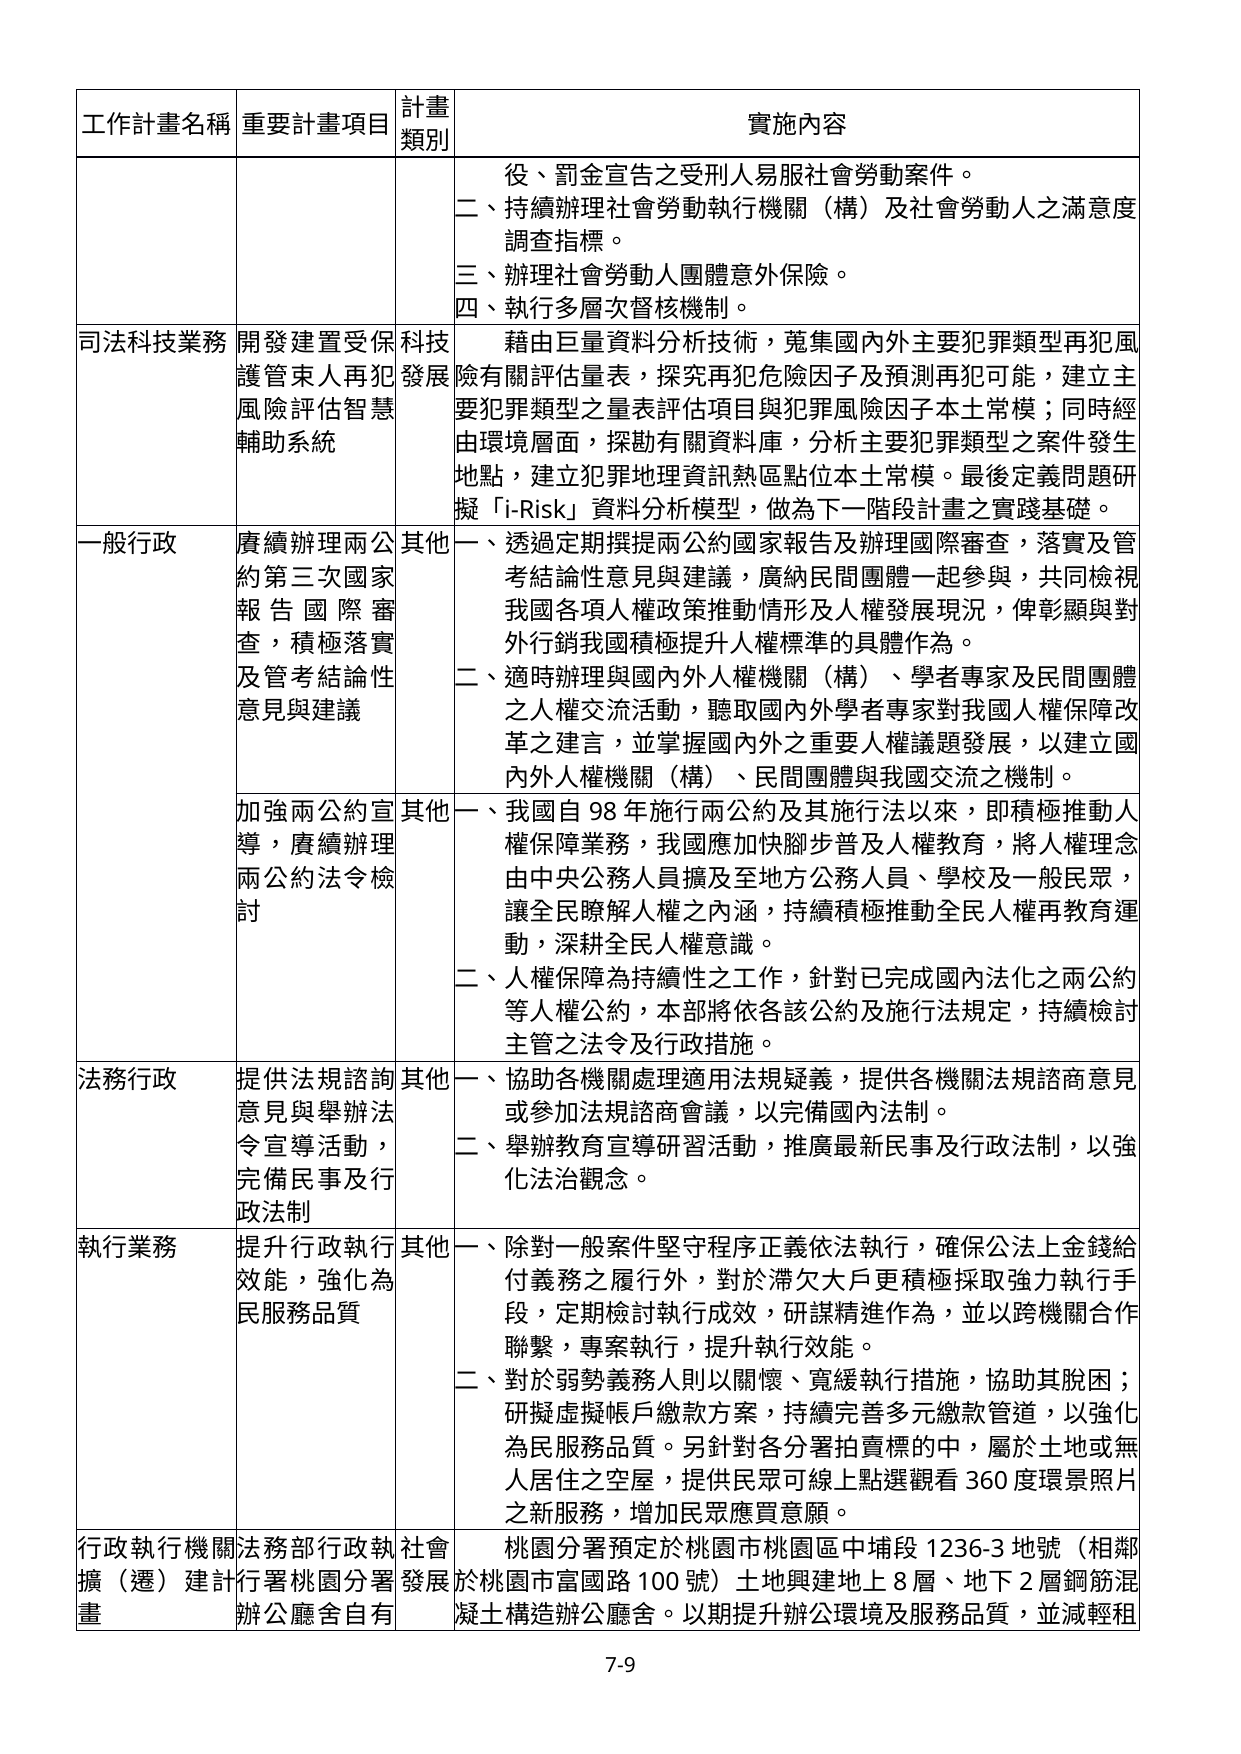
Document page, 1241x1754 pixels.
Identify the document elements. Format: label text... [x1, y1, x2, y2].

table_cell 藉由巨量資料分析技術，蒐集國內外主要犯罪類型再犯風險有關評估量表，探究再犯危險因子及預測再犯可能，建立主要犯罪類型之量表評估項目與犯罪風險因子本土常模；同時經由環境層面，探勘有關資料庫，分析主要犯罪類型之案件發生地點，建立犯罪地理資訊熱區點位本土常模。最後定義問題研擬「i-Risk」資料分析模型，做為下一階段計畫之實踐基礎。 [455, 325, 1139, 525]
table_cell 一、我國自98年施行兩公約及其施行法以來，即積極推動人權保障業務，我國應加快腳步普及人權教育，將人權理念由中央公務人員擴及至地方公務人員、學校及一般民眾，讓全民瞭解人權之內涵，持續積極推動全民人權再教育運動，深耕全民人權意識。 二、人權保障為持續性之工作，針對已完成國內法化之兩公約等人權公約，本部將依各該公約及施行法規定，持續檢討主管之法令及行政措施。 [455, 794, 1139, 1061]
table_cell 賡續辦理兩公約第三次國家報告國際審查，積極落實及管考結論性意見與建議 [237, 526, 395, 793]
table_header 重要計畫項目 [237, 90, 395, 156]
table_cell 一般行政 [77, 526, 236, 1061]
table_cell 其他 [396, 794, 454, 1061]
table_cell 其他 [396, 1062, 454, 1228]
table_cell 法務部行政執行署桃園分署辦公廳舍自有 [237, 1530, 395, 1630]
table_cell 科技發展 [396, 325, 454, 525]
table_cell 役、罰金宣告之受刑人易服社會勞動案件。 二、持續辦理社會勞動執行機關（構）及社會勞動人之滿意度調查指標。 三、辦理社會勞動人團體意外保險。 四、執行多層次督核機制。 [455, 158, 1139, 324]
table_cell 執行業務 [77, 1229, 236, 1529]
table_header 計畫類別 [396, 90, 454, 156]
table_cell 一、除對一般案件堅守程序正義依法執行，確保公法上金錢給付義務之履行外，對於滯欠大戶更積極採取強力執行手段，定期檢討執行成效，研謀精進作為，並以跨機關合作聯繫，專案執行，提升執行效能。 二、對於弱勢義務人則以關懷、寬緩執行措施，協助其脫困；研擬虛擬帳戶繳款方案，持續完善多元繳款管道，以強化為民服務品質。另針對各分署拍賣標的中，屬於土地或無人居住之空屋，提供民眾可線上點選觀看360度環景照片之新服務，增加民眾應買意願。 [455, 1229, 1139, 1529]
table_cell 開發建置受保護管束人再犯風險評估智慧輔助系統 [237, 325, 395, 525]
table_cell 桃園分署預定於桃園市桃園區中埔段1236-3地號（相鄰於桃園市富國路100號）土地興建地上8層、地下2層鋼筋混凝土構造辦公廳舍。以期提升辦公環境及服務品質，並減輕租 [455, 1530, 1139, 1630]
table_cell 社會發展 [396, 1530, 454, 1630]
table_cell 提升行政執行效能，強化為民服務品質 [237, 1229, 395, 1529]
table_cell 一、協助各機關處理適用法規疑義，提供各機關法規諮商意見或參加法規諮商會議，以完備國內法制。 二、舉辦教育宣導研習活動，推廣最新民事及行政法制，以強化法治觀念。 [455, 1062, 1139, 1228]
table_cell 一、透過定期撰提兩公約國家報告及辦理國際審查，落實及管考結論性意見與建議，廣納民間團體一起參與，共同檢視我國各項人權政策推動情形及人權發展現況，俾彰顯與對外行銷我國積極提升人權標準的具體作為。 二、適時辦理與國內外人權機關（構）、學者專家及民間團體之人權交流活動，聽取國內外學者專家對我國人權保障改革之建言，並掌握國內外之重要人權議題發展，以建立國內外人權機關（構）、民間團體與我國交流之機制。 [455, 526, 1139, 793]
table_cell 法務行政 [77, 1062, 236, 1228]
table_cell [396, 158, 454, 324]
table_cell [237, 158, 395, 324]
table_cell 加強兩公約宣導，賡續辦理兩公約法令檢討 [237, 794, 395, 1061]
table_header 實施內容 [455, 90, 1139, 156]
table_header 工作計畫名稱 [77, 90, 236, 156]
table_cell 其他 [396, 1229, 454, 1529]
table_cell [77, 158, 236, 324]
table_cell 提供法規諮詢意見與舉辦法令宣導活動，完備民事及行政法制 [237, 1062, 395, 1228]
table_cell 司法科技業務 [77, 325, 236, 525]
table_cell 其他 [396, 526, 454, 793]
table_cell 行政執行機關擴（遷）建計畫 [77, 1530, 236, 1630]
